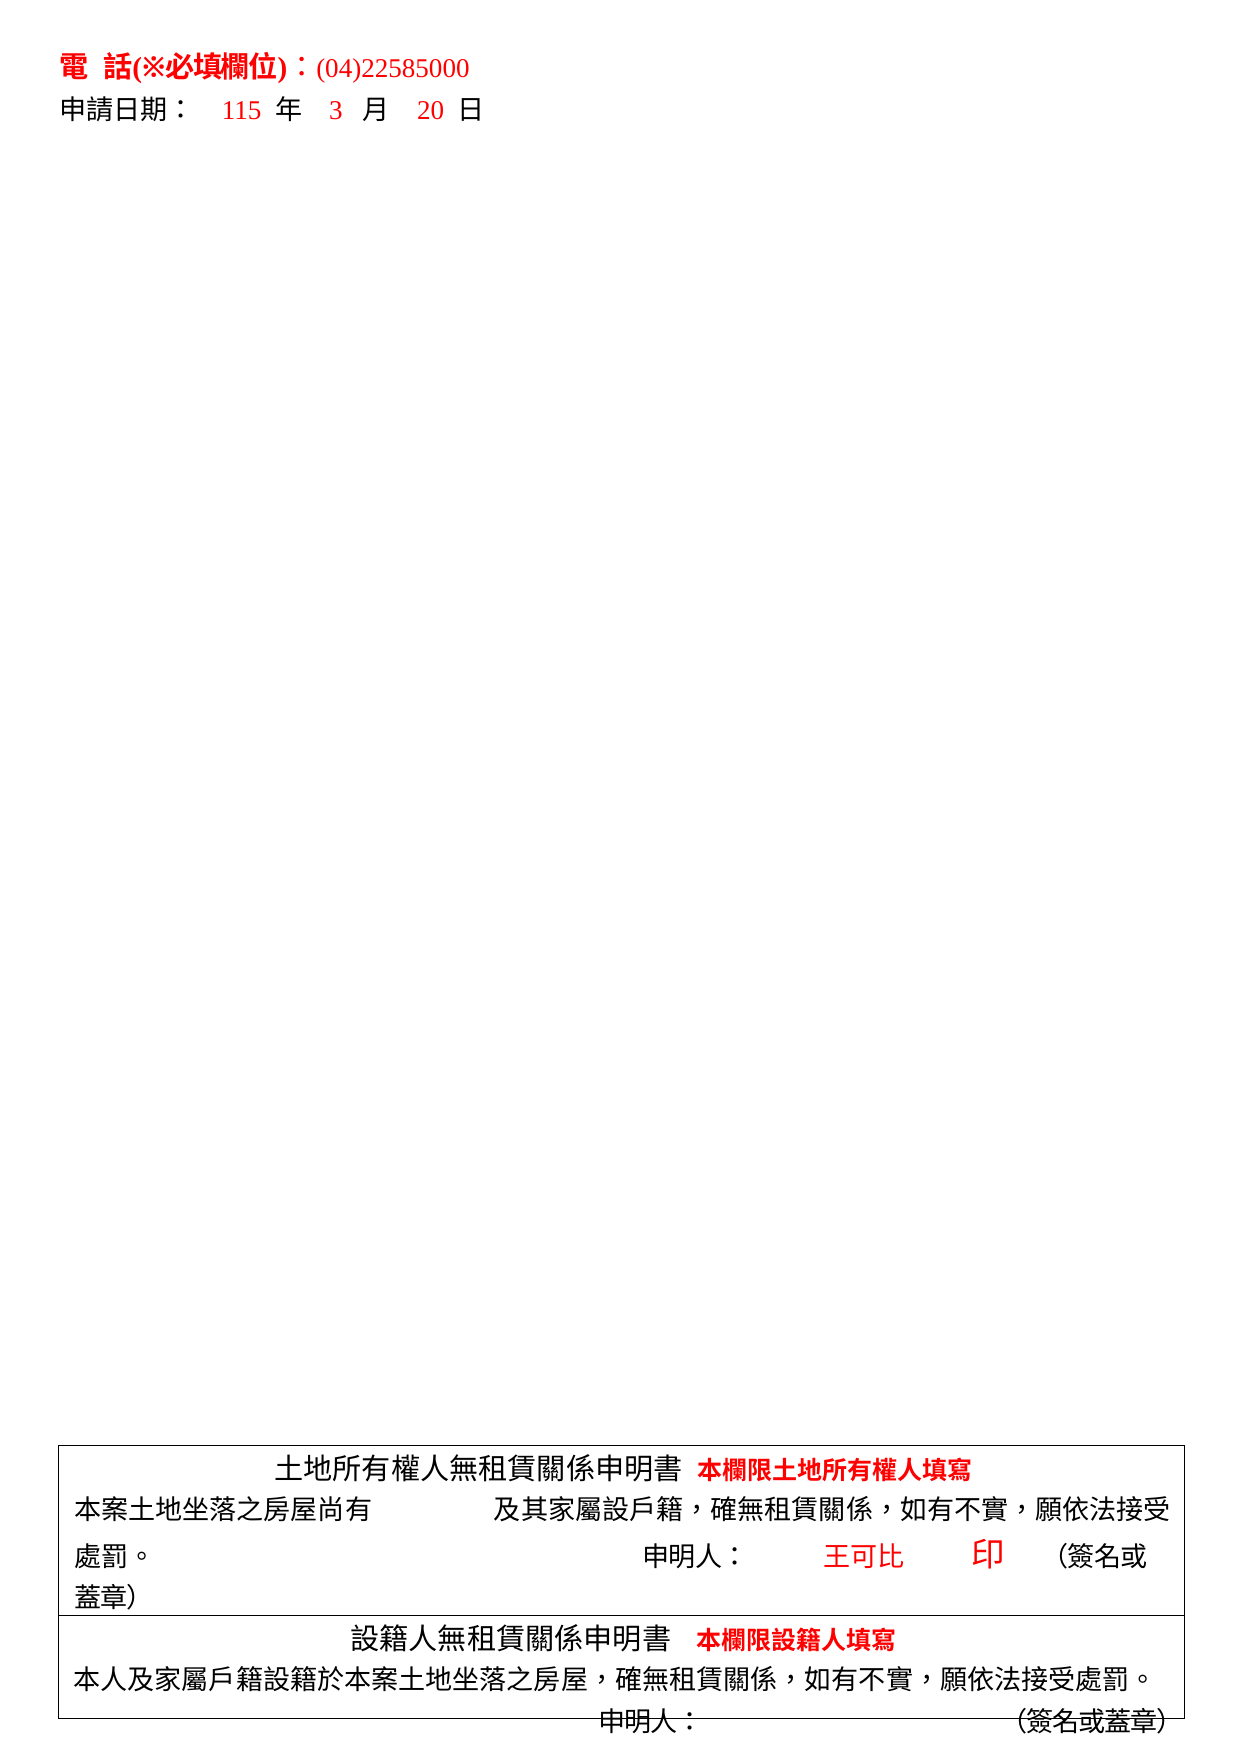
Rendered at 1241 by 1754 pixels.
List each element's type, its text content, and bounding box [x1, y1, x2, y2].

text 申請日期： 115 年 3 月 20 日 [59, 86, 1196, 128]
table_header 土地所有權人無租賃關係申明書 本欄限土地所有權人填寫 本案土地坐落之房屋尚有 及其家屬設戶籍，確無租賃關係，如有不實，願依法接受處罰。 申明人： 王可比 印 （簽名或蓋章） [59, 1446, 1184, 1615]
table_cell 設籍人無租賃關係申明書 本欄限設籍人填寫 本人及家屬戶籍設籍於本案土地坐落之房屋，確無租賃關係，如有不實，願依法接受處罰。 申明人： （簽名或蓋章） [59, 1616, 1184, 1718]
text 電 話(※必填欄位)：(04)22585000 [59, 44, 1196, 86]
